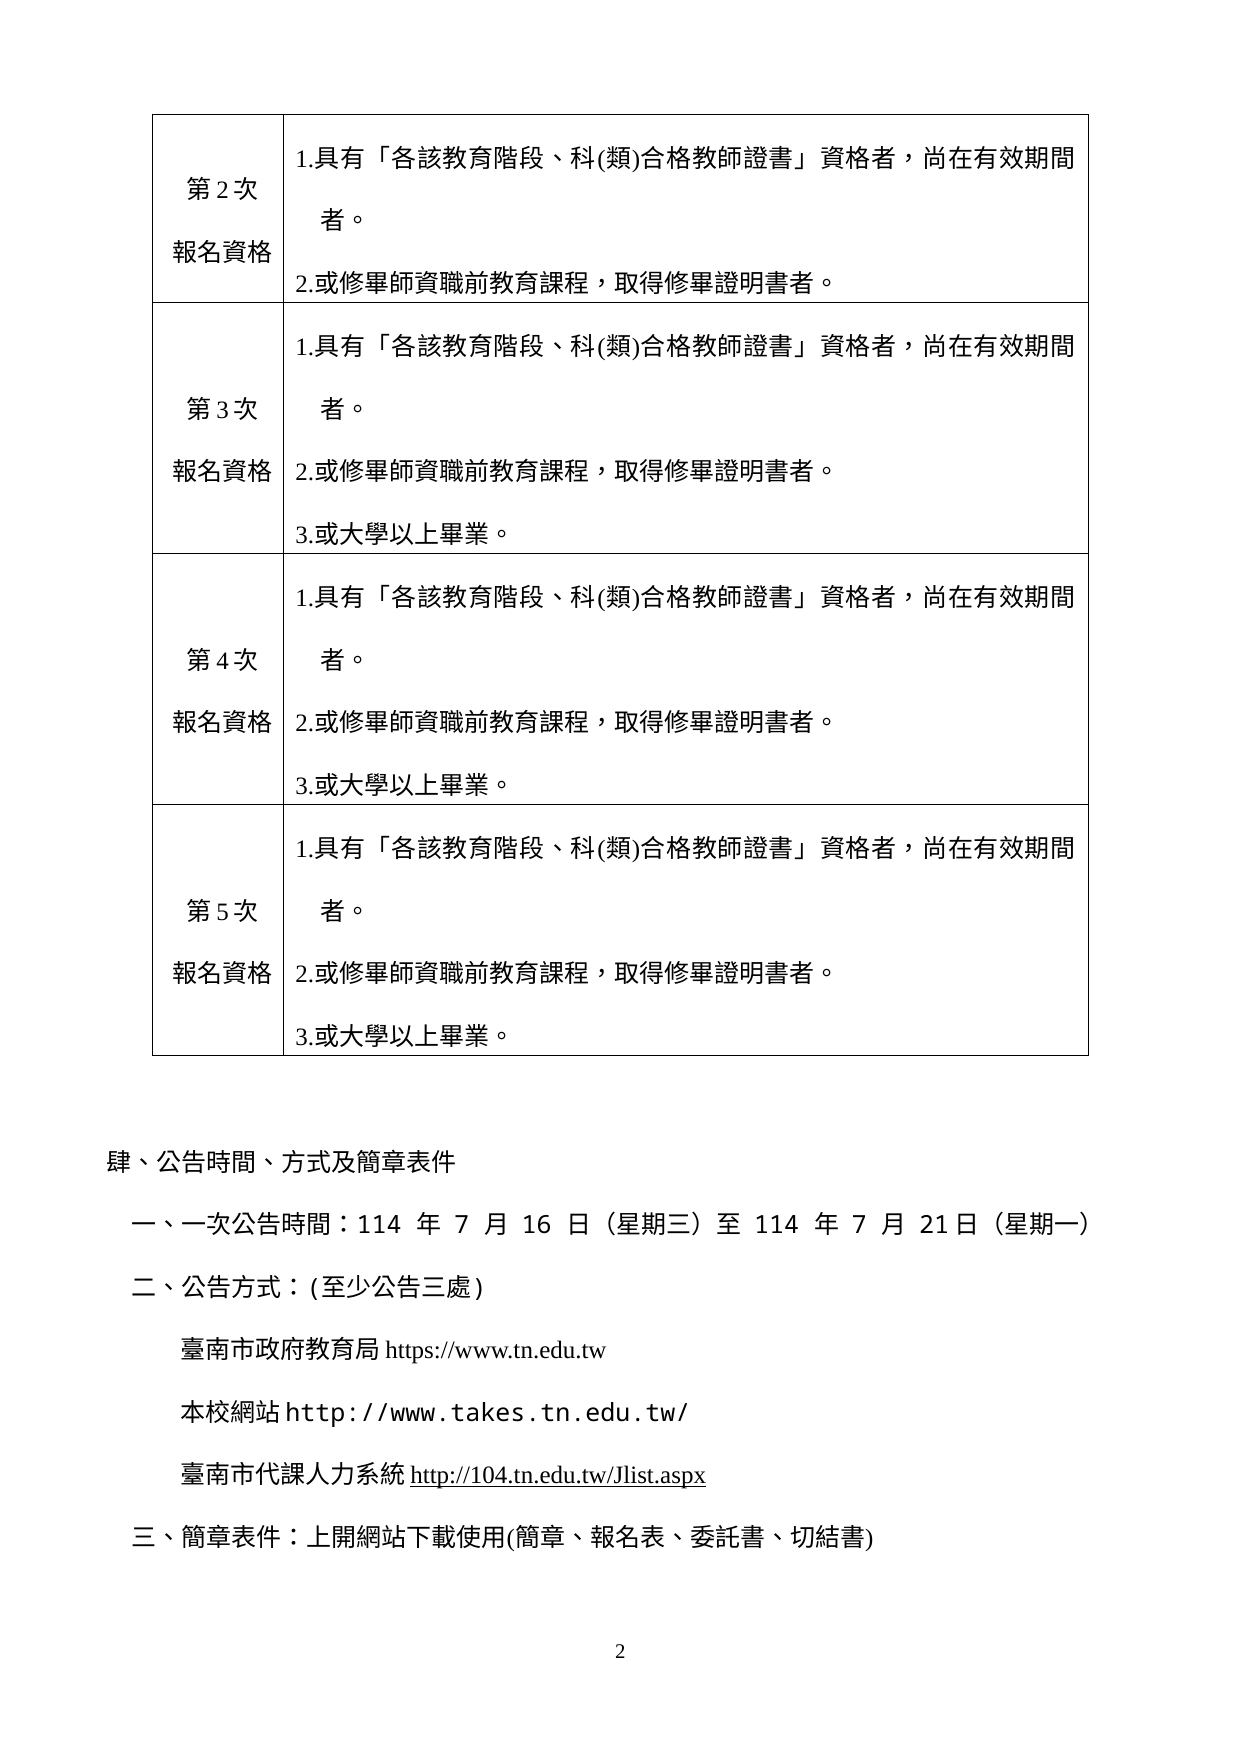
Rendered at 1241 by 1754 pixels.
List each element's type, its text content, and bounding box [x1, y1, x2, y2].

table_cell 第4次 報名資格 [153, 554, 283, 804]
table_cell 1.具有「各該教育階段、科(類)合格教師證書」資格者，尚在有效期間者。 2.或修畢師資職前教育課程，取得修畢證明書者。 3.或大學以上畢業。 [284, 554, 1088, 804]
table_cell 1.具有「各該教育階段、科(類)合格教師證書」資格者，尚在有效期間者。 2.或修畢師資職前教育課程，取得修畢證明書者。 3.或大學以上畢業。 [284, 805, 1088, 1055]
list 肆、公告時間、方式及簡章表件 [106, 1119, 1134, 1181]
table_cell 第2次 報名資格 [153, 115, 283, 302]
text 臺南市政府教育局https://www.tn.edu.tw [106, 1306, 1134, 1369]
text 三、簡章表件：上開網站下載使用(簡章、報名表、委託書、切結書) [106, 1494, 1134, 1556]
table_cell 第3次 報名資格 [153, 303, 283, 553]
text 本校網站http://www.takes.tn.edu.tw/ [106, 1369, 1134, 1431]
text 一、一次公告時間：114 年 7 月 16 日（星期三）至 114 年 7 月 21日（星期一） [106, 1181, 1134, 1244]
table_cell 第5次 報名資格 [153, 805, 283, 1055]
table_cell 1.具有「各該教育階段、科(類)合格教師證書」資格者，尚在有效期間者。 2.或修畢師資職前教育課程，取得修畢證明書者。 [284, 115, 1088, 302]
table_cell 1.具有「各該教育階段、科(類)合格教師證書」資格者，尚在有效期間者。 2.或修畢師資職前教育課程，取得修畢證明書者。 3.或大學以上畢業。 [284, 303, 1088, 553]
text 臺南市代課人力系統http://104.tn.edu.tw/Jlist.aspx [106, 1431, 1134, 1494]
text 二、公告方式：(至少公告三處) [106, 1244, 1134, 1306]
